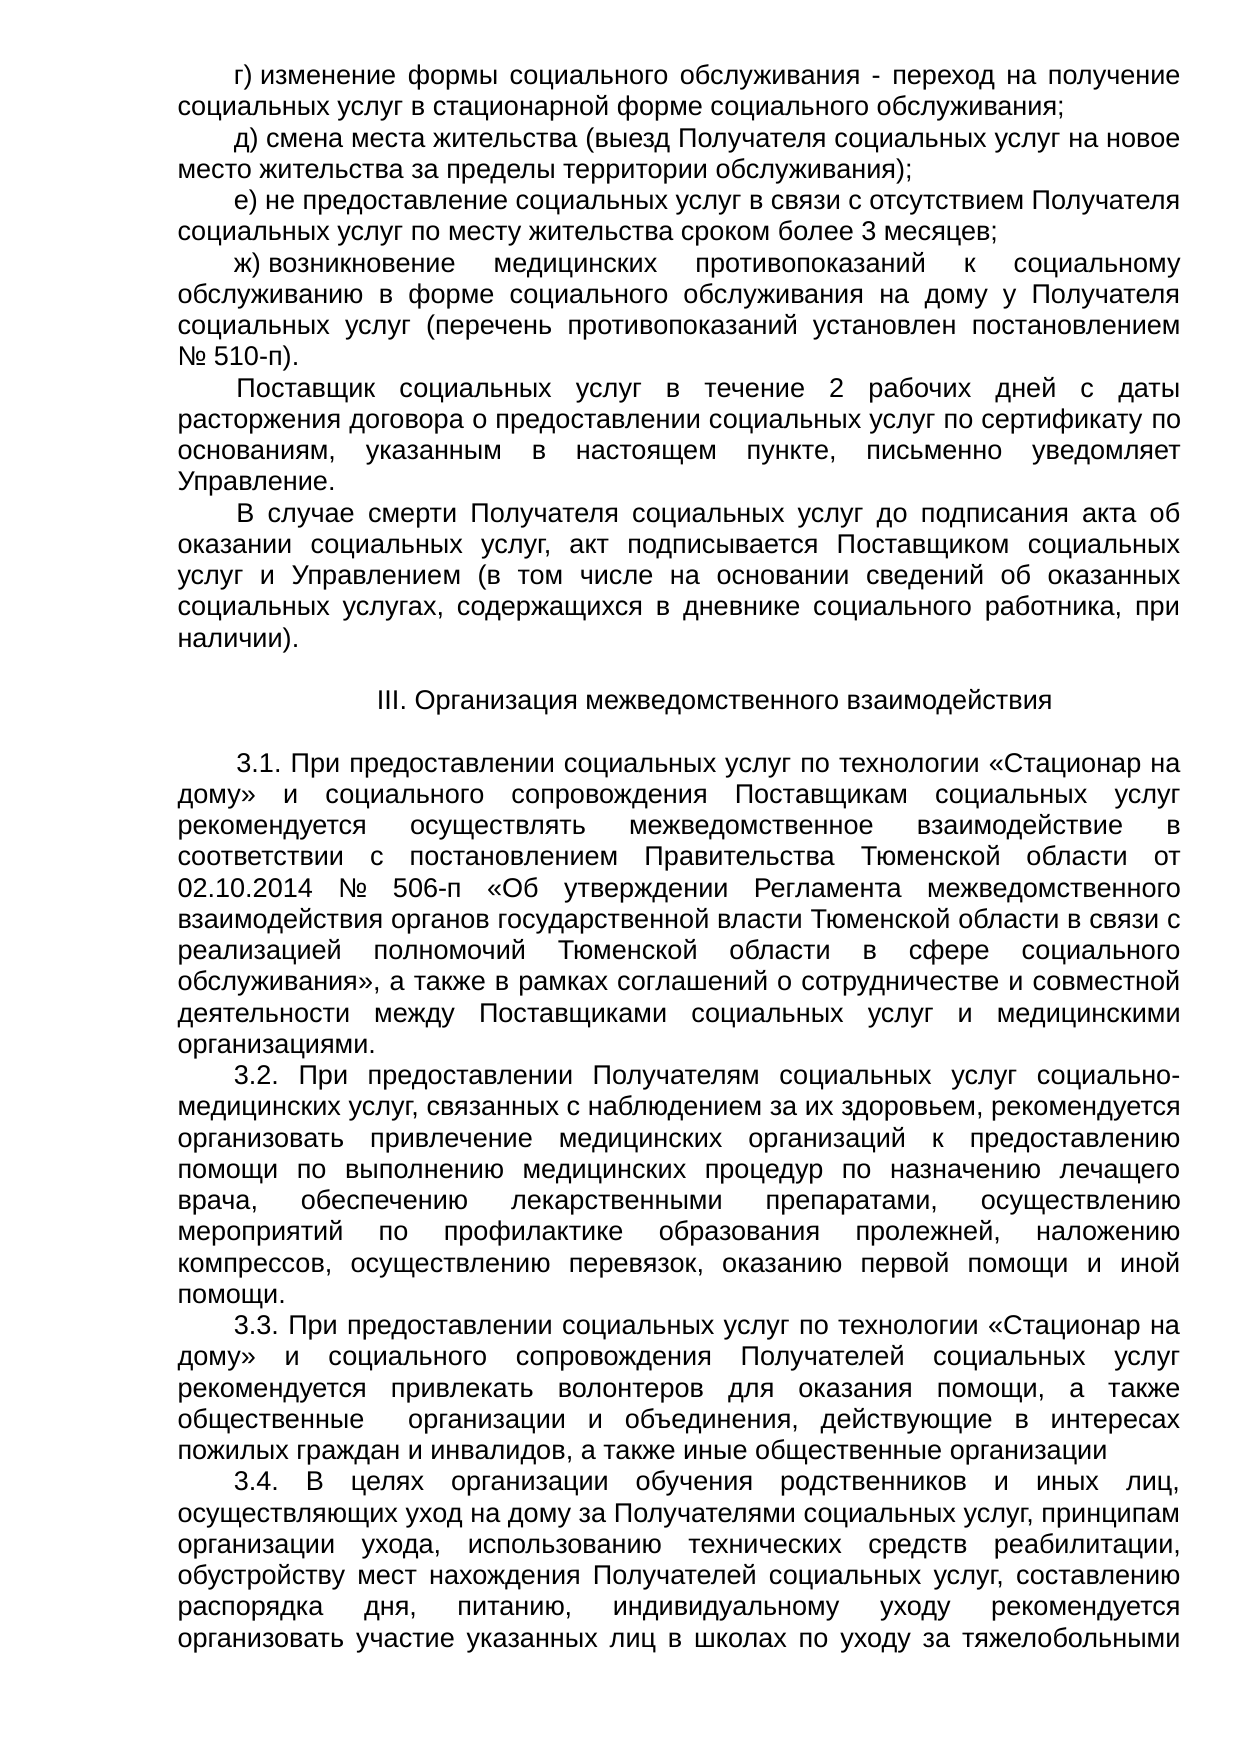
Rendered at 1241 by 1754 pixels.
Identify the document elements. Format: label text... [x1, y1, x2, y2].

text Поставщик социальных услуг в течение 2 рабочих дней с даты расторжения договора о предоставлении социальных услуг по сертификату по основаниям, указанным в настоящем пункте, письменно уведомляет Управление. [177, 372, 1181, 497]
text 3.1. При предоставлении социальных услуг по технологии «Стационар на дому» и социального сопровождения Поставщикам социальных услуг рекомендуется осуществлять межведомственное взаимодействие в соответствии с постановлением Правительства Тюменской области от 02.10.2014 № 506-п «Об утверждении Регламента межведомственного взаимодействия органов государственной власти Тюменской области в связи с реализацией полномочий Тюменской области в сфере социального обслуживания», а также в рамках соглашений о сотрудничестве и совместной деятельности между Поставщиками социальных услуг и медицинскими организациями. [177, 747, 1181, 1059]
text В случае смерти Получателя социальных услуг до подписания акта об оказании социальных услуг, акт подписывается Поставщиком социальных услуг и Управлением (в том числе на основании сведений об оказанных социальных услугах, содержащихся в дневнике социального работника, при наличии). [177, 497, 1181, 653]
text д) смена места жительства (выезд Получателя социальных услуг на новое место жительства за пределы территории обслуживания); [177, 122, 1181, 184]
text III. Организация межведомственного взаимодействия [177, 684, 1181, 715]
text г) изменение формы социального обслуживания - переход на получение социальных услуг в стационарной форме социального обслуживания; [177, 59, 1181, 122]
text е) не предоставление социальных услуг в связи с отсутствием Получателя социальных услуг по месту жительства сроком более 3 месяцев; [177, 184, 1181, 247]
text ж) возникновение медицинских противопоказаний к социальному обслуживанию в форме социального обслуживания на дому у Получателя социальных услуг (перечень противопоказаний установлен постановлением № 510-п). [177, 247, 1181, 372]
text 3.2. При предоставлении Получателям социальных услуг социально-медицинских услуг, связанных с наблюдением за их здоровьем, рекомендуется организовать привлечение медицинских организаций к предоставлению помощи по выполнению медицинских процедур по назначению лечащего врача, обеспечению лекарственными препаратами, осуществлению мероприятий по профилактике образования пролежней, наложению компрессов, осуществлению перевязок, оказанию первой помощи и иной помощи. [177, 1059, 1181, 1309]
text 3.4. В целях организации обучения родственников и иных лиц, осуществляющих уход на дому за Получателями социальных услуг, принципам организации ухода, использованию технических средств реабилитации, обустройству мест нахождения Получателей социальных услуг, составлению распорядка дня, питанию, индивидуальному уходу рекомендуется организовать участие указанных лиц в школах по уходу за тяжелобольными [177, 1465, 1181, 1653]
text 3.3. При предоставлении социальных услуг по технологии «Стационар на дому» и социального сопровождения Получателей социальных услуг рекомендуется привлекать волонтеров для оказания помощи, а также общественные организации и объединения, действующие в интересах пожилых граждан и инвалидов, а также иные общественные организации [177, 1309, 1181, 1465]
